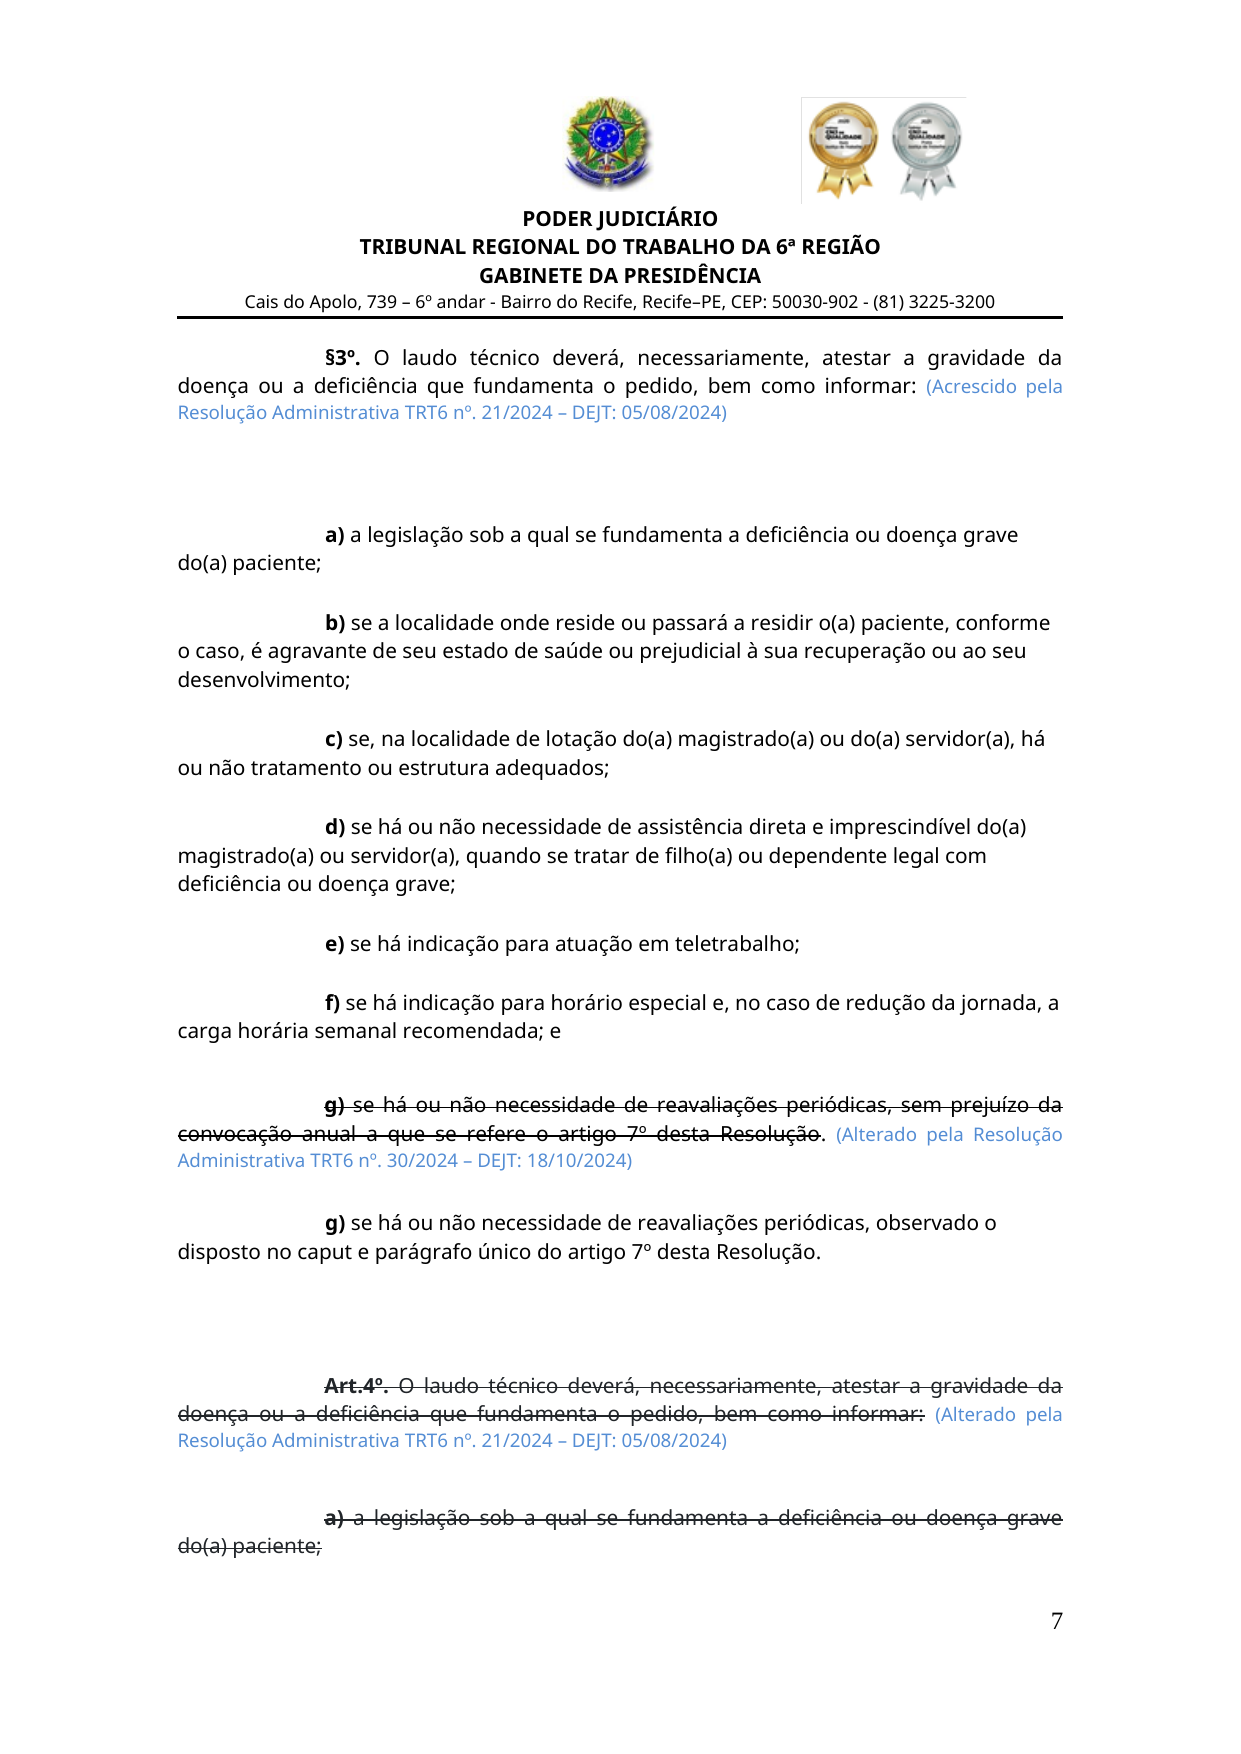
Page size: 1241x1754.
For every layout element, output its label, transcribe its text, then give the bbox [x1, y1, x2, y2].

text e) se há indicação para atuação em teletrabalho; [177, 929, 1063, 957]
text f) se há indicação para horário especial e, no caso de redução da jornada, a carga horária semanal recomendada; e [177, 988, 1063, 1045]
text a) a legislação sob a qual se fundamenta a deficiência ou doença grave do(a) paciente; [177, 1503, 1063, 1560]
text b) se a localidade onde reside ou passará a residir o(a) paciente, conforme o caso, é agravante de seu estado de saúde ou prejudicial à sua recuperação ou ao seu desenvolvimento; [177, 608, 1063, 693]
text c) se, na localidade de lotação do(a) magistrado(a) ou do(a) servidor(a), há ou não tratamento ou estrutura adequados; [177, 724, 1063, 781]
text a) a legislação sob a qual se fundamenta a deficiência ou doença grave do(a) paciente; [177, 520, 1063, 577]
text Art.4º. O laudo técnico deverá, necessariamente, atestar a gravidade da doença ou a deficiência que fundamenta o pedido, bem como informar: (Alterado pela Resolução Administrativa TRT6 nº. 21/2024 – DEJT: 05/08/2024) [177, 1371, 1063, 1453]
text g) se há ou não necessidade de reavaliações periódicas, observado o disposto no caput e parágrafo único do artigo 7º desta Resolução. [177, 1208, 1063, 1265]
text d) se há ou não necessidade de assistência direta e imprescindível do(a) magistrado(a) ou servidor(a), quando se tratar de filho(a) ou dependente legal com deficiência ou doença grave; [177, 812, 1063, 898]
text §3º. O laudo técnico deverá, necessariamente, atestar a gravidade da doença ou a deficiência que fundamenta o pedido, bem como informar: (Acrescido pela Resolução Administrativa TRT6 nº. 21/2024 – DEJT: 05/08/2024) [177, 343, 1063, 425]
text g) se há ou não necessidade de reavaliações periódicas, sem prejuízo da convocação anual a que se refere o artigo 7º desta Resolução. (Alterado pela Resolução Administrativa TRT6 nº. 30/2024 – DEJT: 18/10/2024) [177, 1091, 1063, 1173]
